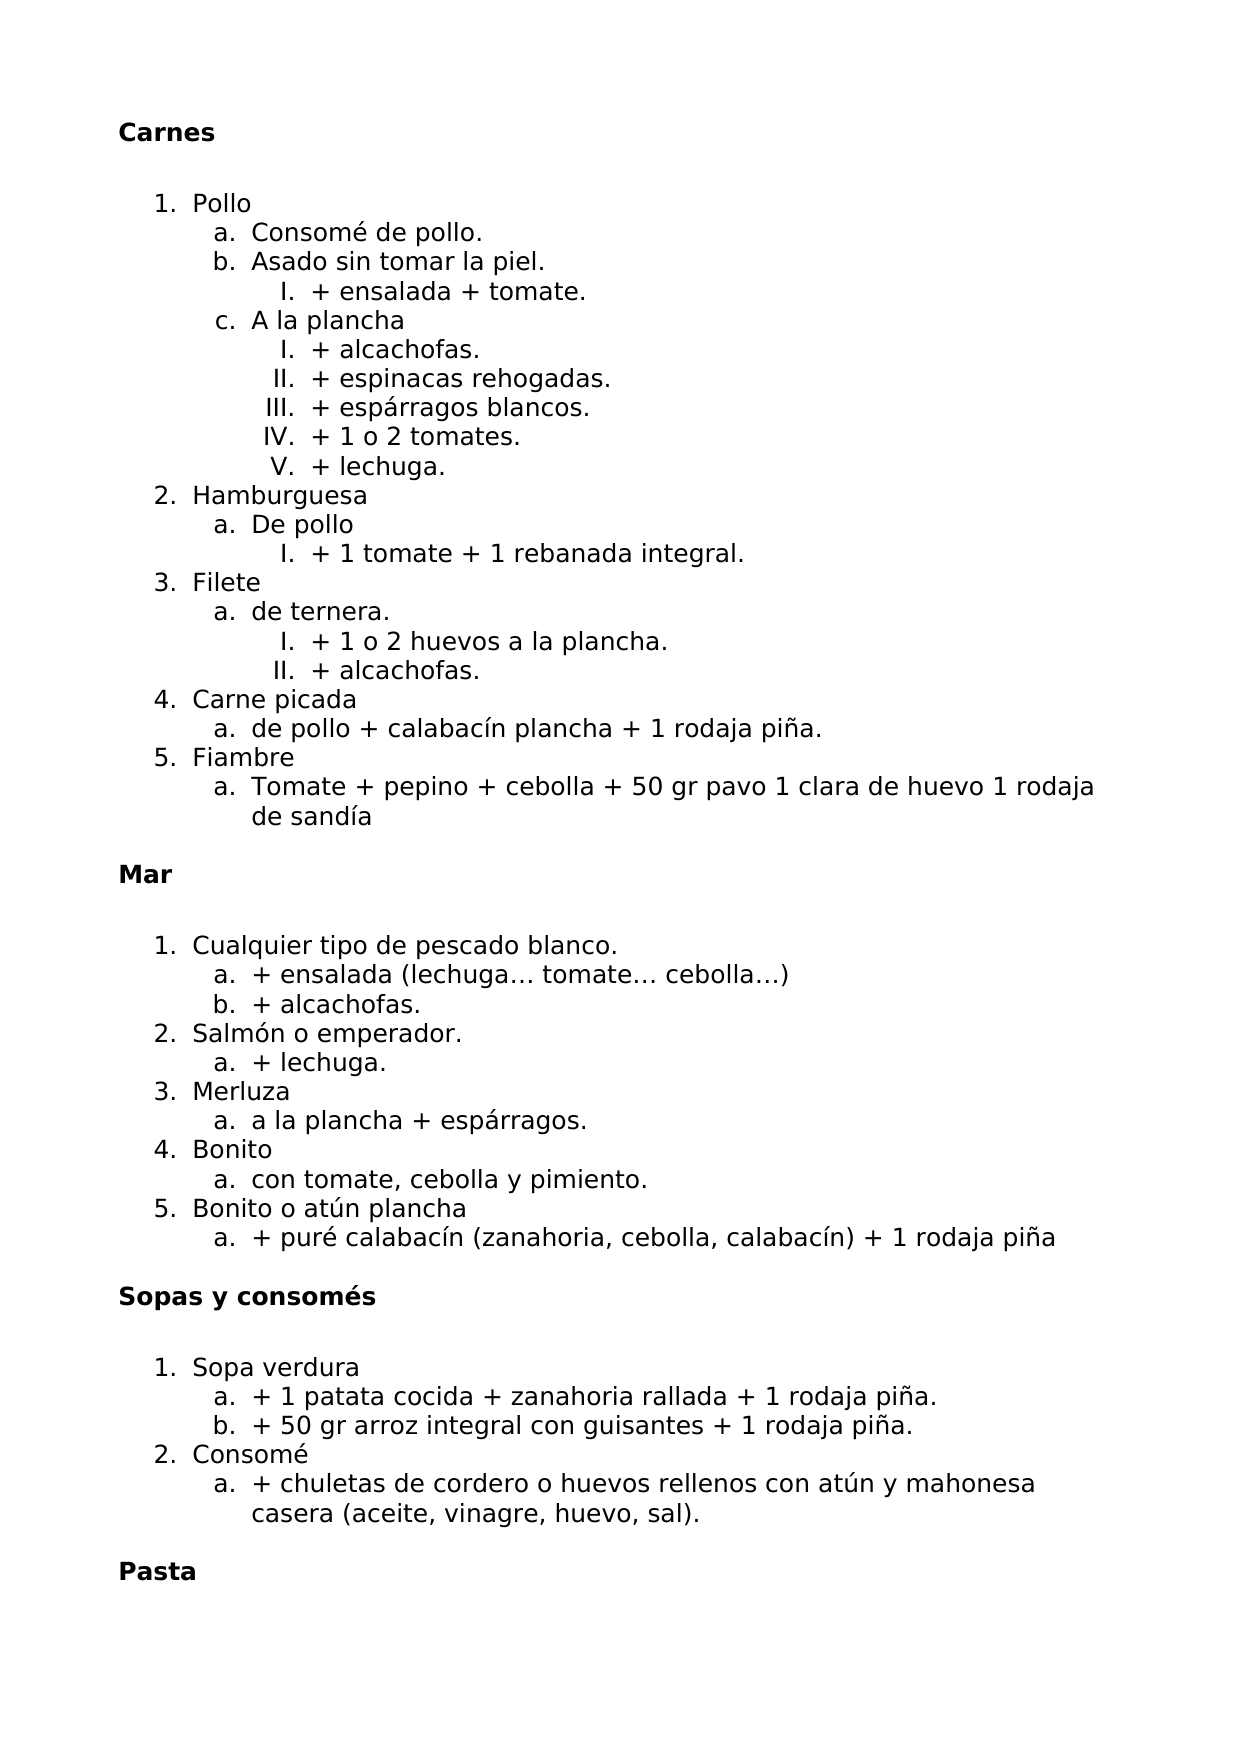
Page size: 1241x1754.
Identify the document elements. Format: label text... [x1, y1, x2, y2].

list + chuletas de cordero o huevos rellenos con atún y mahonesa casera (aceite, vinagre, huevo, sal). [236, 1470, 1122, 1528]
list + 50 gr arroz integral con guisantes + 1 rodaja piña. [236, 1411, 1122, 1441]
list Tomate + pepino + cebolla + 50 gr pavo 1 clara de huevo 1 rodaja de sandía [236, 773, 1122, 831]
list Filete [177, 568, 1122, 598]
list + 1 o 2 tomates. [295, 423, 1122, 452]
text Mar [118, 860, 1122, 889]
list Cualquier tipo de pescado blanco. [177, 932, 1122, 961]
list con tomate, cebolla y pimiento. [236, 1165, 1122, 1194]
list a la plancha + espárragos. [236, 1107, 1122, 1136]
list Salmón o emperador. [177, 1019, 1122, 1048]
list + lechuga. [295, 452, 1122, 481]
list + alcachofas. [295, 656, 1122, 685]
list Consomé [177, 1441, 1122, 1470]
text Pasta [118, 1557, 1122, 1587]
list Consomé de pollo. [236, 218, 1122, 248]
list de pollo + calabacín plancha + 1 rodaja piña. [236, 714, 1122, 743]
list Merluza [177, 1077, 1122, 1107]
list Bonito [177, 1136, 1122, 1165]
list Hamburguesa [177, 481, 1122, 510]
text Carnes [118, 118, 1122, 147]
list Fiambre [177, 743, 1122, 773]
list + ensalada (lechuga… tomate… cebolla…) [236, 961, 1122, 990]
list de ternera. [236, 598, 1122, 627]
list + puré calabacín (zanahoria, cebolla, calabacín) + 1 rodaja piña [236, 1223, 1122, 1252]
list + alcachofas. [236, 990, 1122, 1019]
list + 1 tomate + 1 rebanada integral. [295, 539, 1122, 568]
list Carne picada [177, 685, 1122, 714]
list De pollo [236, 510, 1122, 539]
list + alcachofas. [295, 335, 1122, 364]
text Sopas y consomés [118, 1282, 1122, 1311]
list + 1 patata cocida + zanahoria rallada + 1 rodaja piña. [236, 1382, 1122, 1411]
list + 1 o 2 huevos a la plancha. [295, 627, 1122, 656]
list Sopa verdura [177, 1353, 1122, 1382]
list + lechuga. [236, 1048, 1122, 1077]
list Bonito o atún plancha [177, 1194, 1122, 1223]
list + espárragos blancos. [295, 393, 1122, 423]
list + espinacas rehogadas. [295, 364, 1122, 393]
list Asado sin tomar la piel. [236, 248, 1122, 277]
list A la plancha [236, 306, 1122, 335]
list Pollo [177, 189, 1122, 218]
list + ensalada + tomate. [295, 277, 1122, 306]
